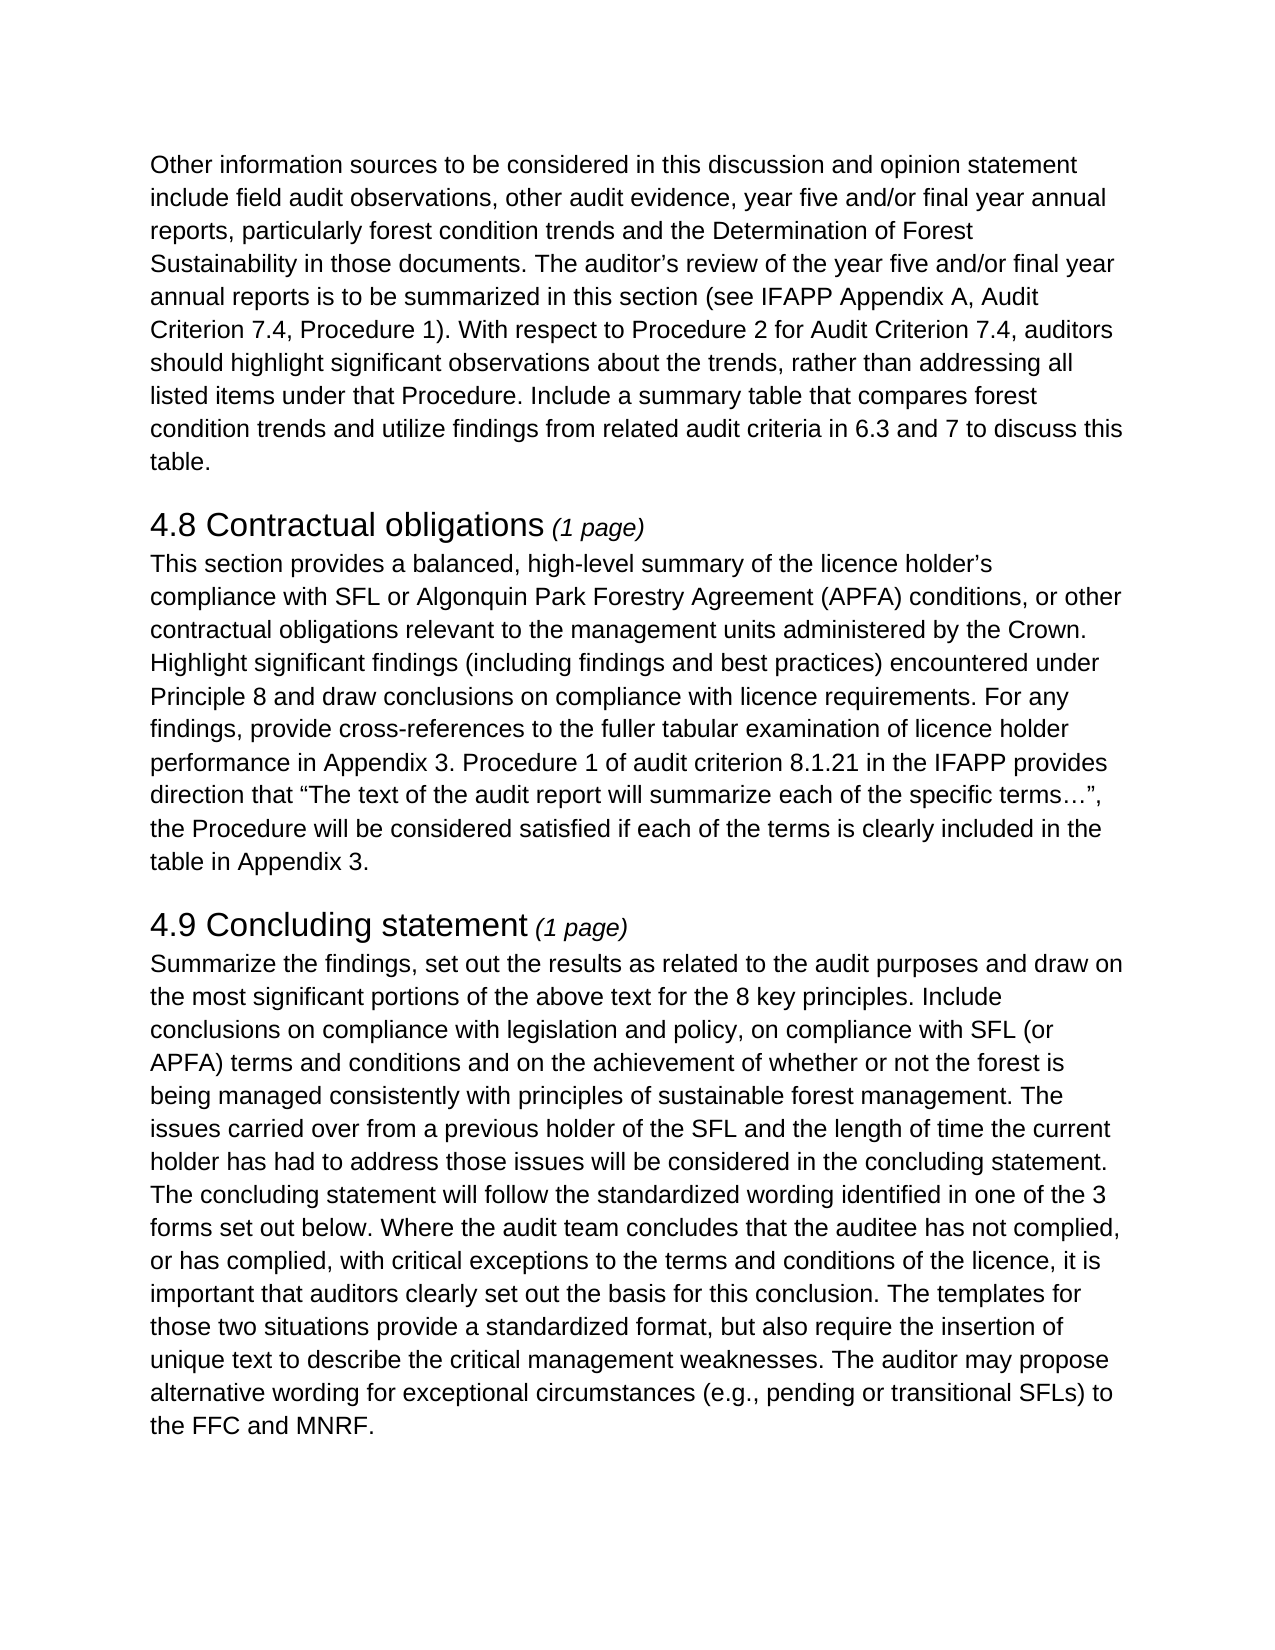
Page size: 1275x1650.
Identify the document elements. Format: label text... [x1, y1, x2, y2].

text This section provides a balanced, high-level summary of the licence holder’s compliance with SFL or Algonquin Park Forestry Agreement (APFA) conditions, or other contractual obligations relevant to the management units administered by the Crown. Highlight significant findings (including findings and best practices) encountered under Principle 8 and draw conclusions on compliance with licence requirements. For any findings, provide cross-references to the fuller tabular examination of licence holder performance in Appendix 3. Procedure 1 of audit criterion 8.1.21 in the IFAPP provides direction that “The text of the audit report will summarize each of the specific terms…”, the Procedure will be considered satisfied if each of the terms is clearly included in the table in Appendix 3. [150, 549, 1125, 875]
text 4.9 Concluding statement (1 page) [150, 904, 1125, 943]
text 4.8 Contractual obligations (1 page) [150, 505, 1125, 544]
text Other information sources to be considered in this discussion and opinion statement include field audit observations, other audit evidence, year five and/or final year annual reports, particularly forest condition trends and the Determination of Forest Sustainability in those documents. The auditor’s review of the year five and/or final year annual reports is to be summarized in this section (see IFAPP Appendix A, Audit Criterion 7.4, Procedure 1). With respect to Procedure 2 for Audit Criterion 7.4, auditors should highlight significant observations about the trends, rather than addressing all listed items under that Procedure. Include a summary table that compares forest condition trends and utilize findings from related audit criteria in 6.3 and 7 to discuss this table. [150, 150, 1125, 476]
text Summarize the findings, set out the results as related to the audit purposes and draw on the most significant portions of the above text for the 8 key principles. Include conclusions on compliance with legislation and policy, on compliance with SFL (or APFA) terms and conditions and on the achievement of whether or not the forest is being managed consistently with principles of sustainable forest management. The issues carried over from a previous holder of the SFL and the length of time the current holder has had to address those issues will be considered in the concluding statement. The concluding statement will follow the standardized wording identified in one of the 3 forms set out below. Where the audit team concludes that the auditee has not complied, or has complied, with critical exceptions to the terms and conditions of the licence, it is important that auditors clearly set out the basis for this conclusion. The templates for those two situations provide a standardized format, but also require the insertion of unique text to describe the critical management weaknesses. The auditor may propose alternative wording for exceptional circumstances (e.g., pending or transitional SFLs) to the FFC and MNRF. [150, 949, 1125, 1440]
